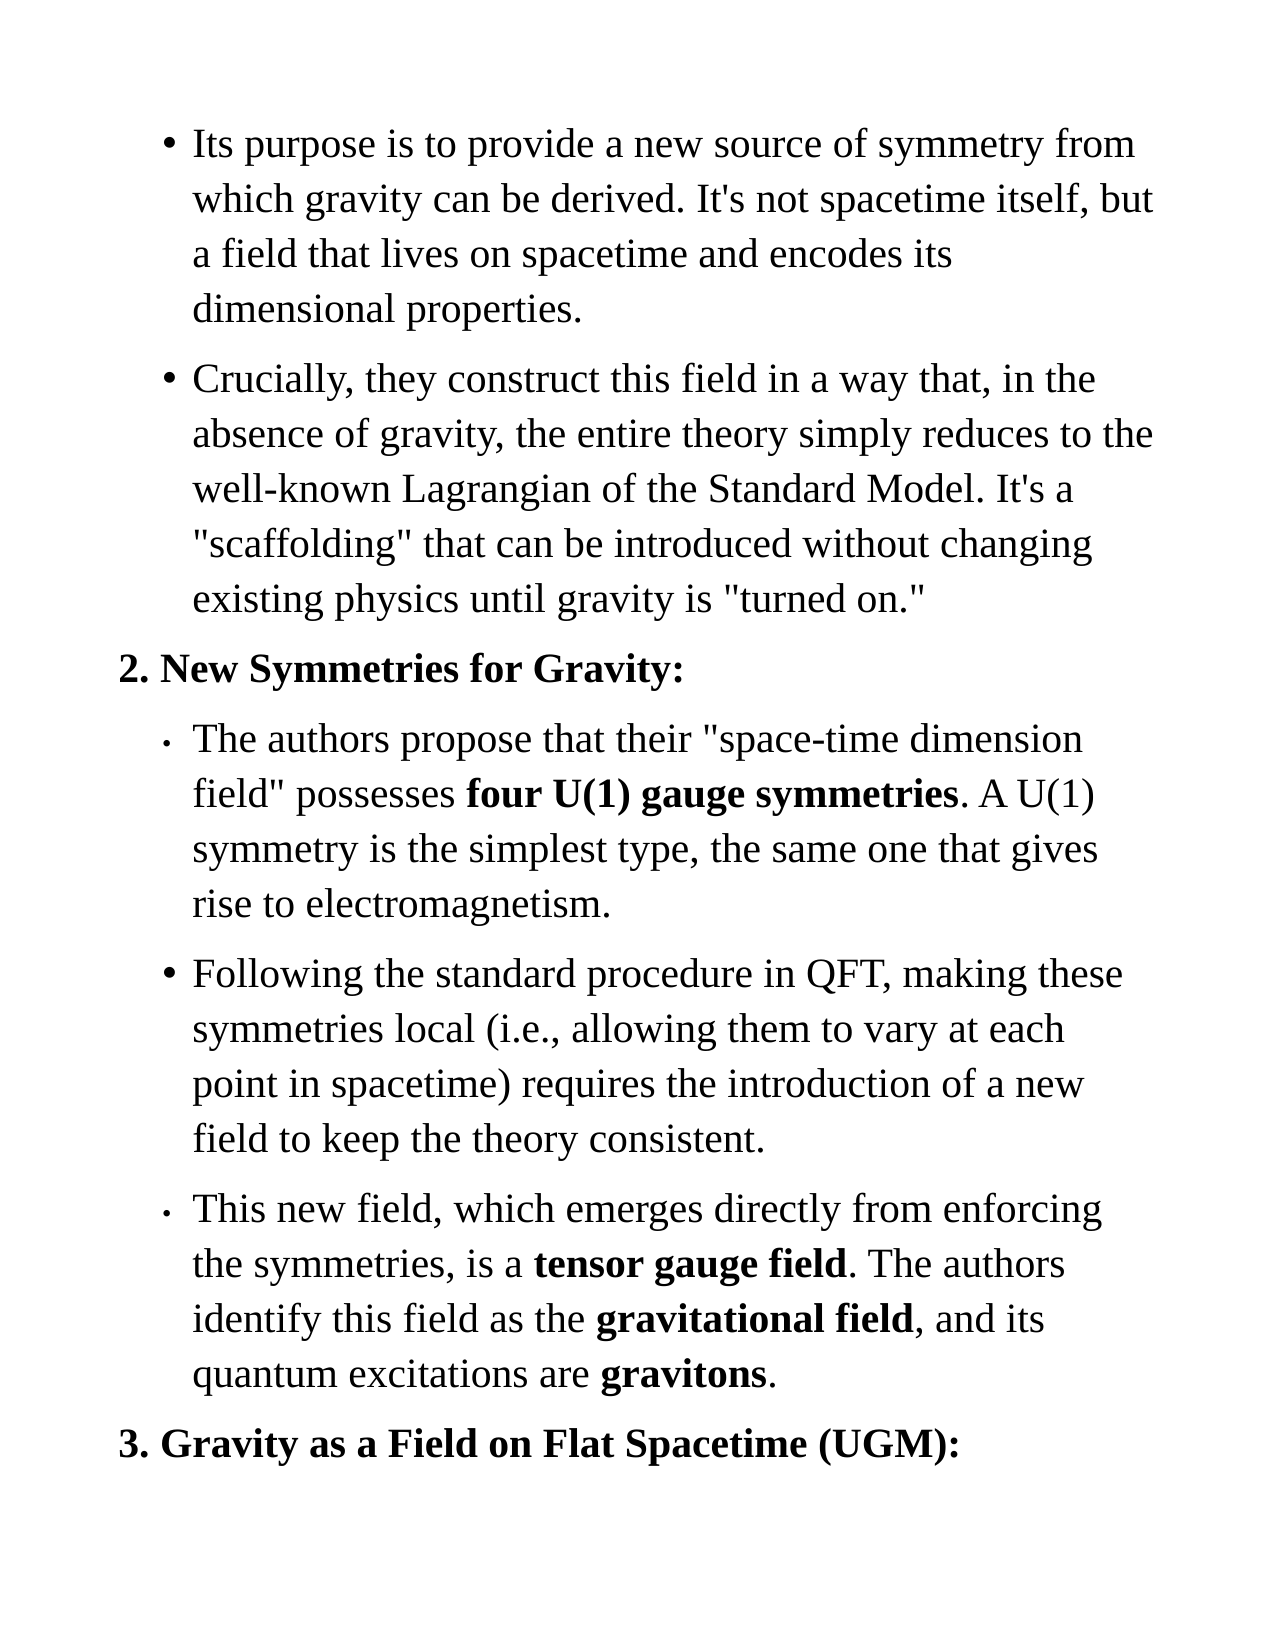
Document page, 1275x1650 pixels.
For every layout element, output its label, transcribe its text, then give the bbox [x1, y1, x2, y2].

list The authors propose that their "space-time dimension field" possesses four U(1) gauge symmetries. A U(1) symmetry is the simplest type, the same one that gives rise to electromagnetism. [162, 713, 1157, 926]
list Crucially, they construct this field in a way that, in the absence of gravity, the entire theory simply reduces to the well-known Lagrangian of the Standard Model. It's a "scaffolding" that can be introduced without changing existing physics until gravity is "turned on." [162, 353, 1157, 622]
list Following the standard procedure in QFT, making these symmetries local (i.e., allowing them to vary at each point in spacetime) requires the introduction of a new field to keep the theory consistent. [162, 948, 1157, 1161]
text 2. New Symmetries for Gravity: [118, 643, 1157, 691]
list This new field, which emerges directly from enforcing the symmetries, is a tensor gauge field. The authors identify this field as the gravitational field, and its quantum excitations are gravitons. [162, 1183, 1157, 1396]
text 3. Gravity as a Field on Flat Spacetime (UGM): [118, 1418, 1157, 1466]
list Its purpose is to provide a new source of symmetry from which gravity can be derived. It's not spacetime itself, but a field that lives on spacetime and encodes its dimensional properties. [162, 118, 1157, 331]
